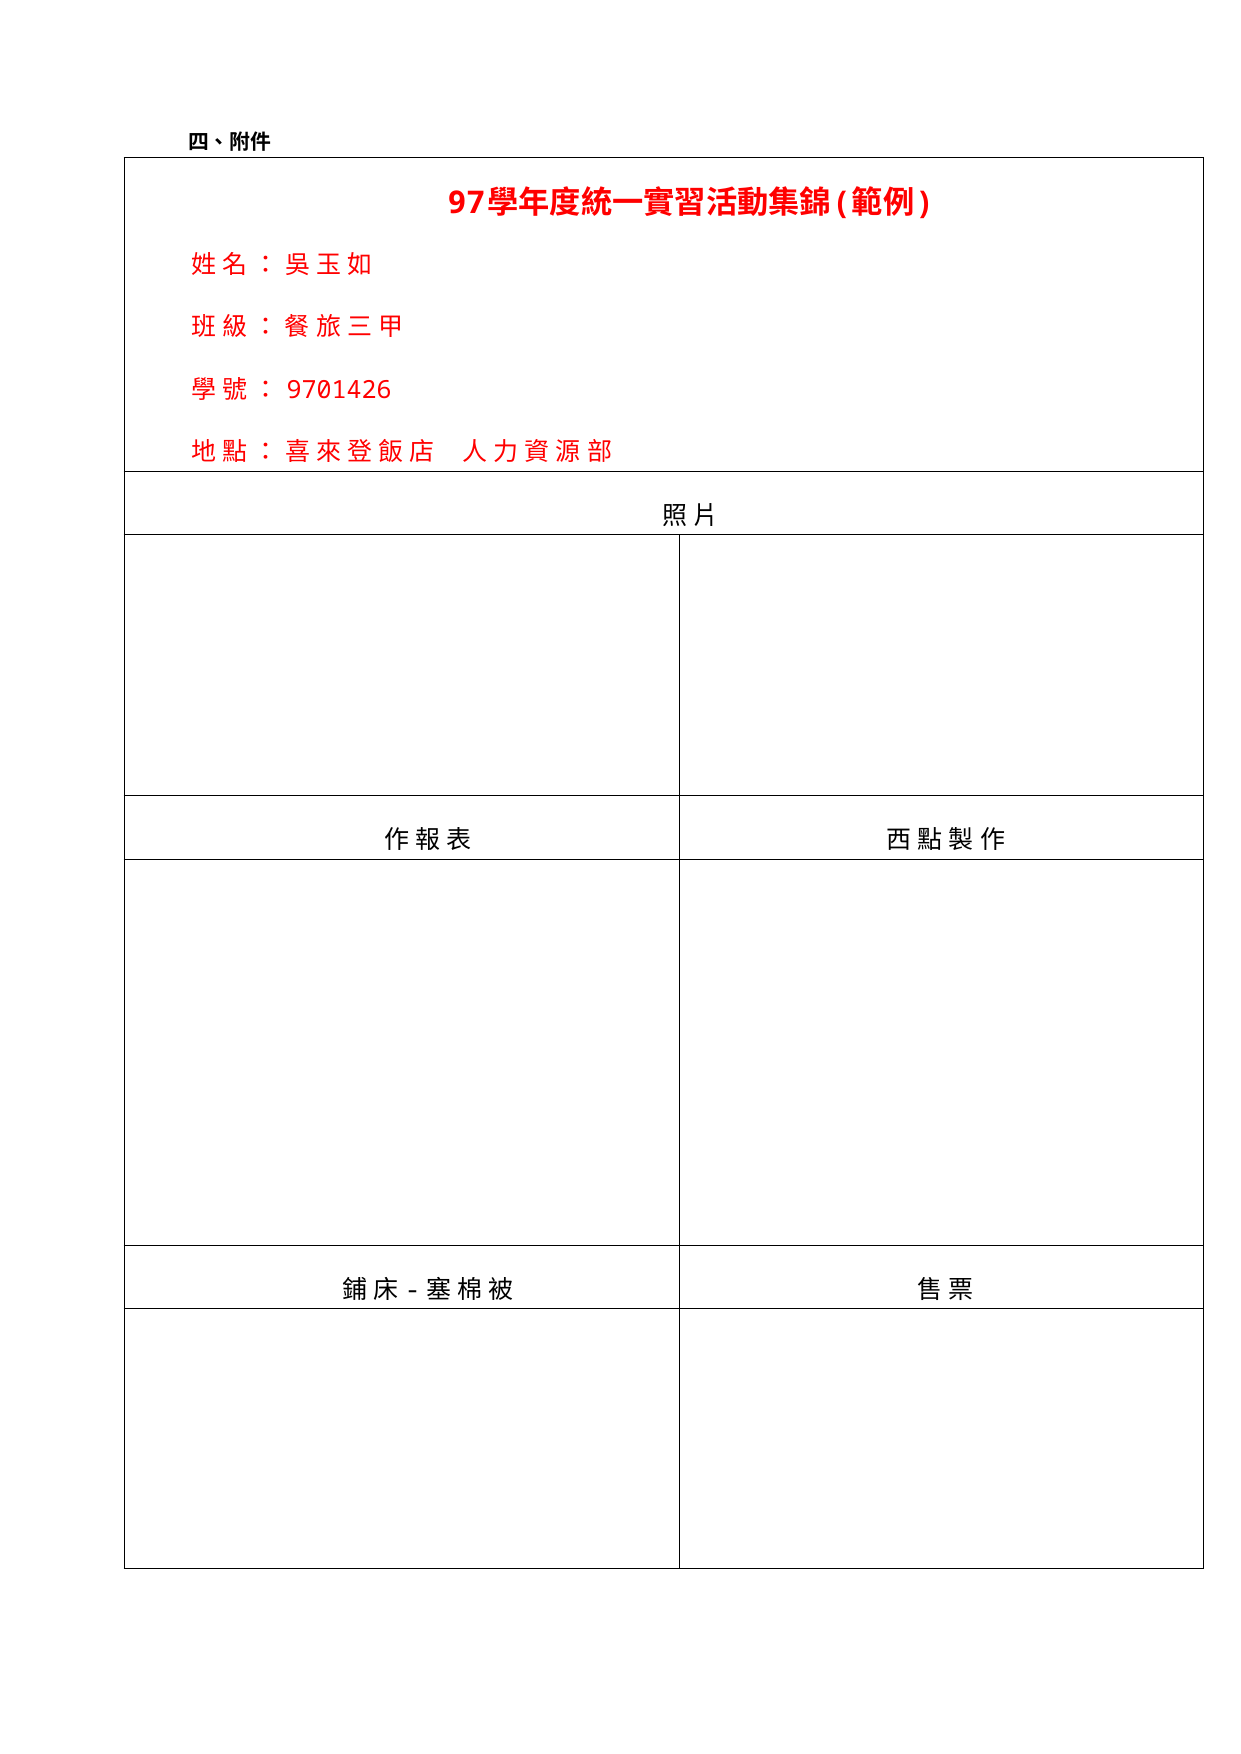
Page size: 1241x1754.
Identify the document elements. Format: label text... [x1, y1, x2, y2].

table_cell [680, 1309, 1203, 1567]
table_cell [125, 860, 679, 1244]
text 四、附件 [188, 119, 1052, 157]
table_cell 照片 [125, 472, 1203, 534]
table_cell 西點製作 [680, 796, 1203, 859]
table_cell 鋪床-塞棉被 [125, 1246, 679, 1308]
table_cell [680, 860, 1203, 1244]
table_header 97學年度統一實習活動集錦(範例) 姓名：吳玉如 班級：餐旅三甲 學號：9701426 地點：喜來登飯店 人力資源部 [125, 158, 1203, 471]
table_cell [125, 535, 679, 795]
table_cell 作報表 [125, 796, 679, 859]
table_cell [125, 1309, 679, 1567]
table_cell 售票 [680, 1246, 1203, 1308]
table_cell [680, 535, 1203, 795]
